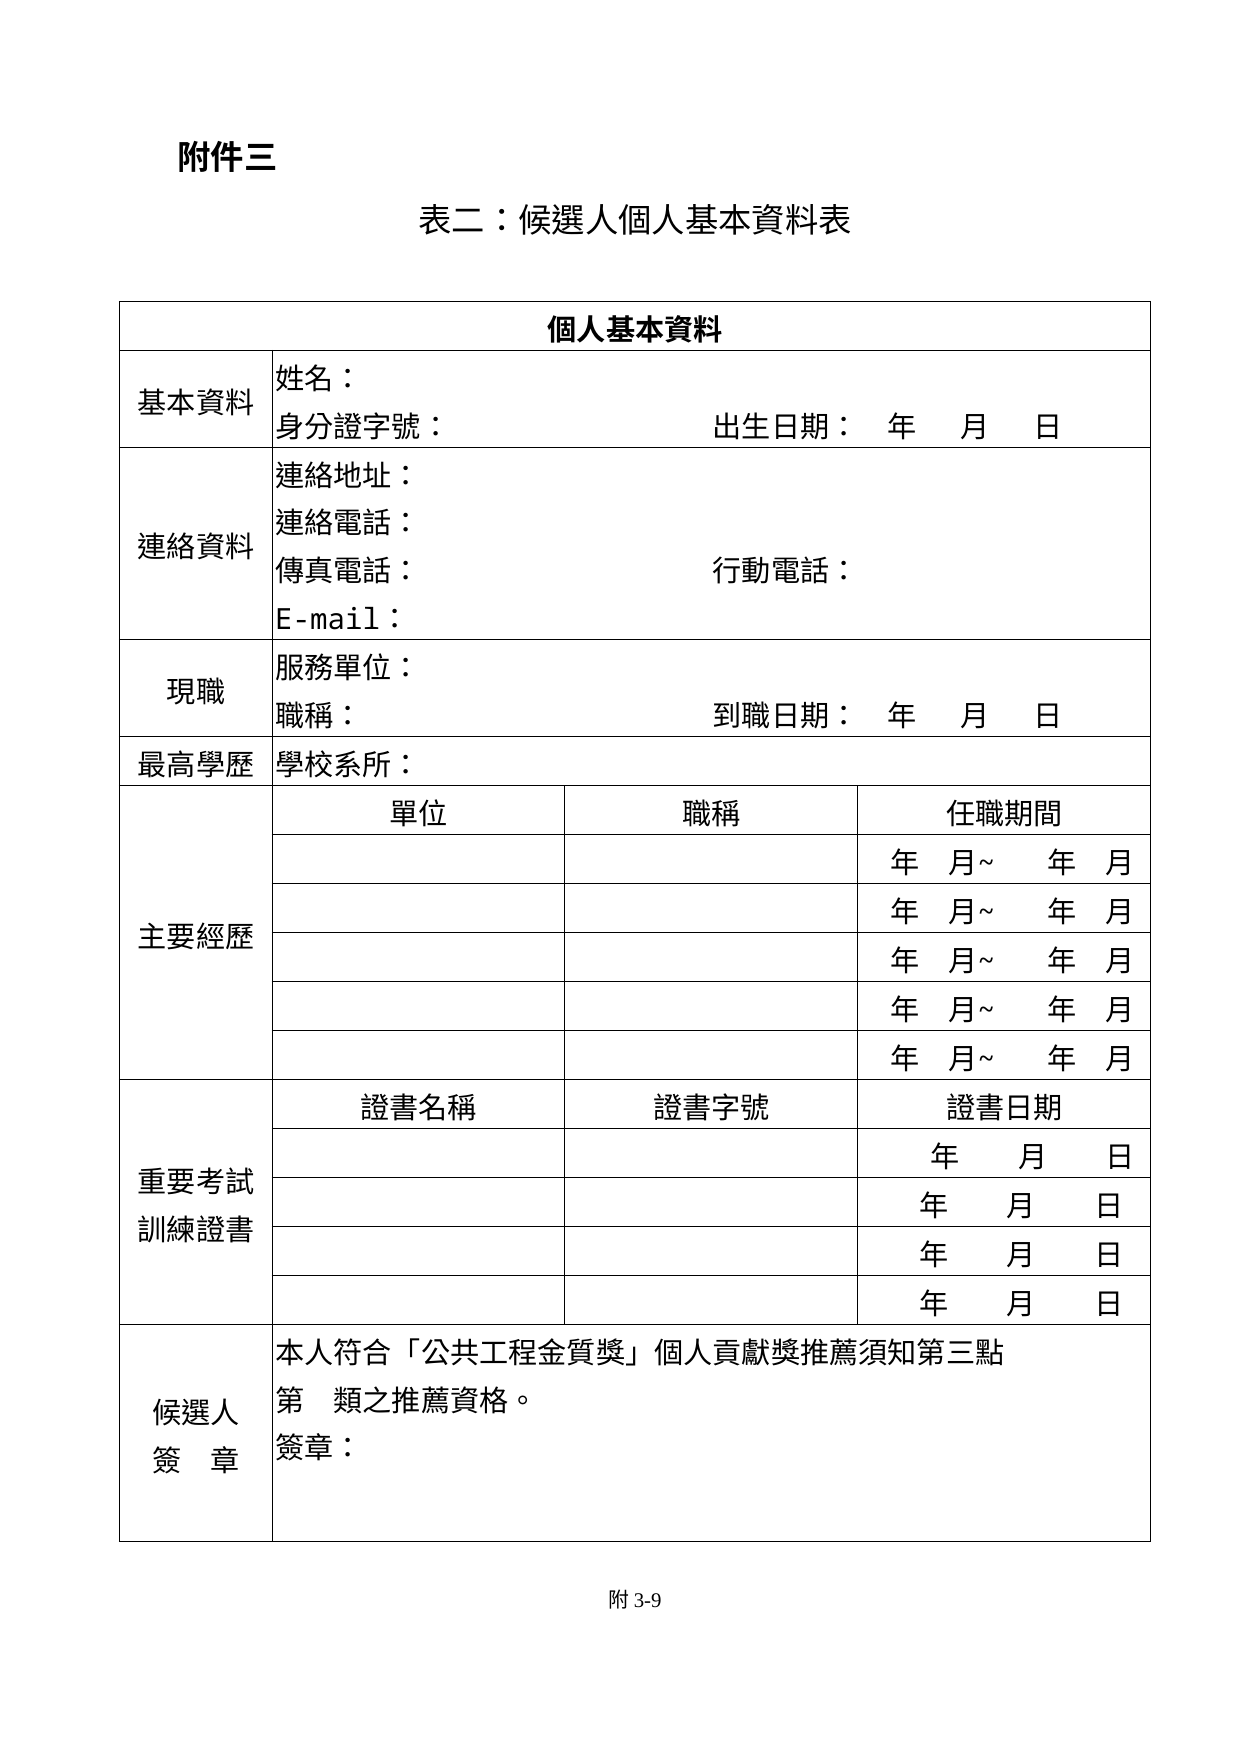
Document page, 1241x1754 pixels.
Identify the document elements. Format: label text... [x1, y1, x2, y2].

table_cell [273, 982, 564, 1030]
table_cell 年 月~ 年 月 [858, 884, 1150, 932]
table_cell 學校系所： [273, 737, 1150, 785]
table_cell [273, 1276, 564, 1324]
table_cell [273, 1129, 564, 1177]
table_cell [273, 1227, 564, 1275]
table_cell 重要考試 訓練證書 [120, 1080, 272, 1324]
text 附件三 [177, 113, 1146, 176]
table_cell [273, 835, 564, 883]
table_cell 姓名： 身分證字號： 出生日期： 年 月 日 [273, 351, 1150, 447]
table_cell 年 月~ 年 月 [858, 933, 1150, 981]
table_cell 基本資料 [120, 351, 272, 447]
table_cell 年 月~ 年 月 [858, 982, 1150, 1030]
table_cell [565, 1227, 857, 1275]
table_cell 年 月 日 [858, 1178, 1150, 1226]
table_cell [273, 1178, 564, 1226]
table_cell [565, 1031, 857, 1079]
table_cell 服務單位： 職稱： 到職日期： 年 月 日 [273, 640, 1150, 736]
table_cell 年 月 日 [858, 1276, 1150, 1324]
text 表二：候選人個人基本資料表 [177, 176, 1092, 238]
table_cell [273, 884, 564, 932]
table_cell [273, 933, 564, 981]
table_cell 年 月~ 年 月 [858, 835, 1150, 883]
table_cell [565, 1276, 857, 1324]
table_cell [565, 835, 857, 883]
table_cell 單位 [273, 786, 564, 834]
table_cell 候選人 簽 章 [120, 1325, 272, 1541]
table_cell 連絡地址： 連絡電話： 傳真電話： 行動電話： E-mail： [273, 448, 1150, 639]
table_cell 年 月 日 [858, 1129, 1150, 1177]
table_cell 證書日期 [858, 1080, 1150, 1128]
table_cell [565, 933, 857, 981]
table_cell 年 月~ 年 月 [858, 1031, 1150, 1079]
table_cell 職稱 [565, 786, 857, 834]
table_cell 連絡資料 [120, 448, 272, 639]
table_cell [565, 982, 857, 1030]
table_cell 本人符合「公共工程金質獎」個人貢獻獎推薦須知第三點 第 類之推薦資格。 簽章： [273, 1325, 1150, 1541]
table_cell [565, 884, 857, 932]
table_cell 最高學歷 [120, 737, 272, 785]
table_cell [565, 1178, 857, 1226]
table_cell 證書名稱 [273, 1080, 564, 1128]
table_cell 年 月 日 [858, 1227, 1150, 1275]
table_cell 主要經歷 [120, 786, 272, 1079]
table_cell 現職 [120, 640, 272, 736]
table_cell [565, 1129, 857, 1177]
table_cell 任職期間 [858, 786, 1150, 834]
table_cell [273, 1031, 564, 1079]
table_header 個人基本資料 [120, 302, 1150, 350]
table_cell 證書字號 [565, 1080, 857, 1128]
